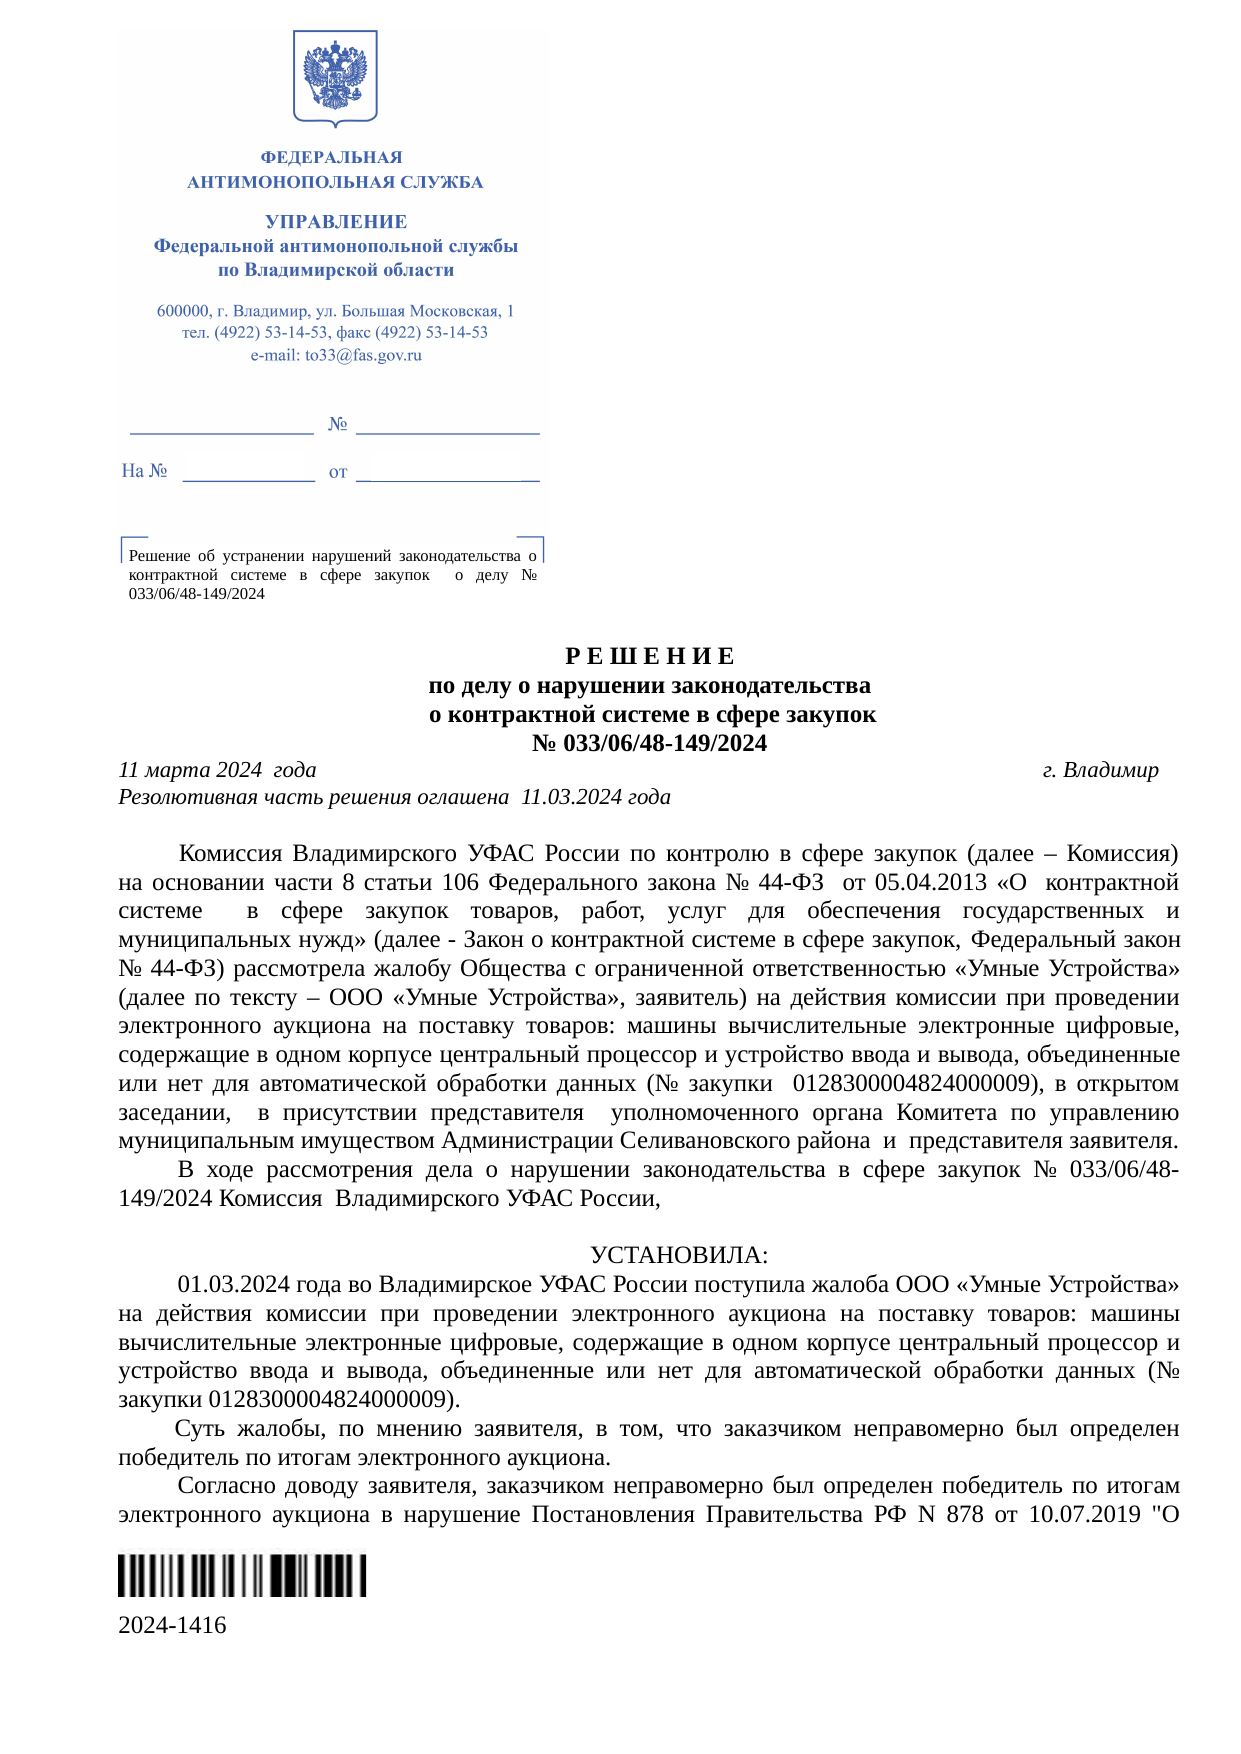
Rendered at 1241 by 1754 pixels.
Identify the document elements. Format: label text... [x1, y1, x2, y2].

table_header [664, 118, 1181, 555]
subtitle УСТАНОВИЛА: [118, 1240, 1181, 1269]
text Р Е Ш Е Н И Е [118, 641, 1181, 670]
text В ходе рассмотрения дела о нарушении законодательства в сфере закупок № 033/06/48-149/2024 Комиссия Владимирского УФАС России, [118, 1154, 1181, 1212]
text о контрактной системе в сфере закупок [118, 699, 1181, 728]
text по делу о нарушении законодательства [118, 670, 1181, 699]
text 11 марта 2024 года г. Владимир [118, 756, 1181, 783]
text Согласно доводу заявителя, заказчиком неправомерно был определен победитель по итогам электронного аукциона в нарушение Постановления Правительства РФ N 878 от 10.07.2019 "О [118, 1470, 1181, 1528]
text Резолютивная часть решения оглашена 11.03.2024 года [118, 783, 1181, 809]
picture [118, 29, 550, 567]
text Решение об устранении нарушений законодательства о контрактной системе в сфере закупок о делу № 033/06/48-149/2024 [129, 545, 537, 603]
picture [118, 1548, 367, 1597]
text № 033/06/48-149/2024 [118, 728, 1181, 756]
text Суть жалобы, по мнению заявителя, в том, что заказчиком неправомерно был определен победитель по итогам электронного аукциона. [118, 1413, 1181, 1470]
text Комиссия Владимирского УФАС России по контролю в сфере закупок (далее – Комиссия) на основании части 8 статьи 106 Федерального закона № 44-ФЗ от 05.04.2013 «О контрактной системе в сфере закупок товаров, работ, услуг для обеспечения государственных и муниципальных нужд» (далее - Закон о контрактной системе в сфере закупок, Федеральный закон № 44-ФЗ) рассмотрела жалобу Общества с ограниченной ответственностью «Умные Устройства» (далее по тексту – ООО «Умные Устройства», заявитель) на действия комиссии при проведении электронного аукциона на поставку товаров: машины вычислительные электронные цифровые, содержащие в одном корпусе центральный процессор и устройство ввода и вывода, объединенные или нет для автоматической обработки данных (№ закупки 0128300004824000009), в открытом заседании, в присутствии представителя уполномоченного органа Комитета по управлению муниципальным имуществом Администрации Селивановского района и представителя заявителя. [118, 838, 1181, 1154]
text 01.03.2024 года во Владимирское УФАС России поступила жалоба ООО «Умные Устройства» на действия комиссии при проведении электронного аукциона на поставку товаров: машины вычислительные электронные цифровые, содержащие в одном корпусе центральный процессор и устройство ввода и вывода, объединенные или нет для автоматической обработки данных (№ закупки 0128300004824000009). [118, 1269, 1181, 1413]
